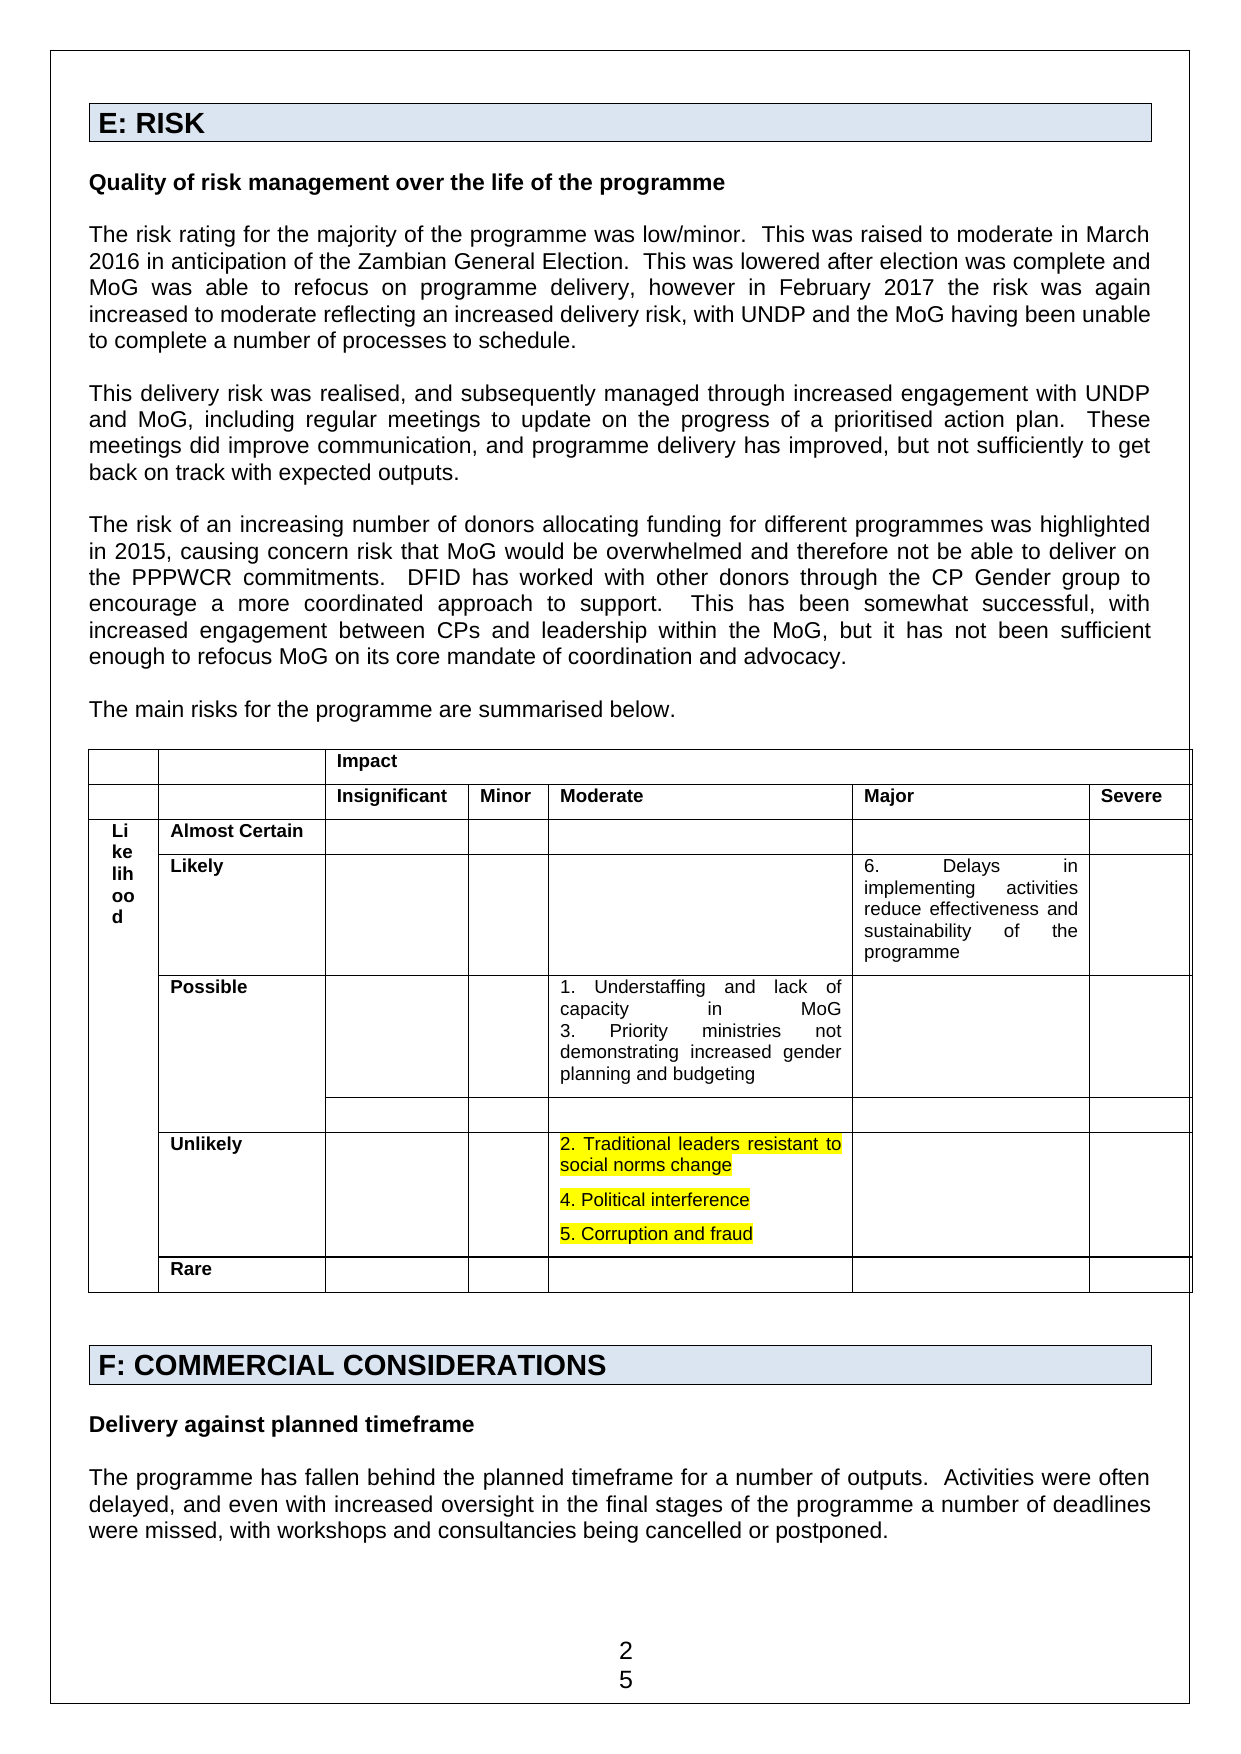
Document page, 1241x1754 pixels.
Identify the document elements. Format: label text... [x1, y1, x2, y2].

table_cell [326, 820, 468, 854]
table_cell [1090, 1258, 1189, 1292]
table_cell [326, 1098, 468, 1132]
table_cell [469, 855, 548, 975]
table_cell Minor [469, 785, 548, 819]
table_cell 1. Understaffing and lack of capacity in MoG 3. Priority ministries not demonstrating increased gender planning and budgeting [549, 976, 852, 1097]
text The main risks for the programme are summarised below. [89, 696, 1152, 722]
table_cell [549, 820, 852, 854]
table_cell [1090, 1098, 1189, 1132]
table_cell [326, 1133, 468, 1256]
table_cell Likely [159, 855, 325, 975]
table_cell [1090, 976, 1189, 1097]
table_cell [469, 976, 548, 1097]
table_cell [549, 1098, 852, 1132]
text The risk rating for the majority of the programme was low/minor. This was raised to moderate in March 2016 in anticipation of the Zambian General Election. This was lowered after election was complete and MoG was able to refocus on programme delivery, however in February 2017 the risk was again increased to moderate reflecting an increased delivery risk, with UNDP and the MoG having been unable to complete a number of processes to schedule. [89, 221, 1152, 353]
table_cell [469, 1133, 548, 1256]
table_cell [853, 1098, 1089, 1132]
table_header [89, 750, 158, 784]
table_cell Rare [159, 1258, 325, 1292]
text The programme has fallen behind the planned timeframe for a number of outputs. Activities were often delayed, and even with increased oversight in the final stages of the programme a number of deadlines were missed, with workshops and consultancies being cancelled or postponed. [89, 1464, 1152, 1543]
table_cell Unlikely [159, 1133, 325, 1256]
text E: RISK [90, 104, 1151, 141]
table_cell Severe [1090, 785, 1189, 819]
table_cell [549, 1258, 852, 1292]
table_cell Insignificant [326, 785, 468, 819]
table_cell 6. Delays in implementing activities reduce effectiveness and sustainability of the programme [853, 855, 1089, 975]
table_cell Possible [159, 976, 325, 1132]
text The risk of an increasing number of donors allocating funding for different programmes was highlighted in 2015, causing concern risk that MoG would be overwhelmed and therefore not be able to deliver on the PPPWCR commitments. DFID has worked with other donors through the CP Gender group to encourage a more coordinated approach to support. This has been somewhat successful, with increased engagement between CPs and leadership within the MoG, but it has not been sufficient enough to refocus MoG on its core mandate of coordination and advocacy. [89, 511, 1152, 669]
table_cell Almost Certain [159, 820, 325, 854]
table_header [159, 750, 325, 784]
table_cell Major [853, 785, 1089, 819]
table_cell [1090, 1133, 1189, 1256]
table_cell [469, 1098, 548, 1132]
table_cell [853, 820, 1089, 854]
table_cell [549, 855, 852, 975]
text F: COMMERCIAL CONSIDERATIONS [90, 1346, 1151, 1384]
text This delivery risk was realised, and subsequently managed through increased engagement with UNDP and MoG, including regular meetings to update on the progress of a prioritised action plan. These meetings did improve communication, and programme delivery has improved, but not sufficiently to get back on track with expected outputs. [89, 379, 1152, 485]
table_cell [159, 785, 325, 819]
text Delivery against planned timeframe [89, 1411, 1152, 1438]
table_cell [1090, 855, 1189, 975]
text Quality of risk management over the life of the programme [89, 169, 1152, 195]
table_cell [326, 1258, 468, 1292]
table_cell [853, 1258, 1089, 1292]
table_cell [89, 785, 158, 819]
table_cell [1090, 820, 1189, 854]
table_cell Moderate [549, 785, 852, 819]
table_header Impact [326, 750, 1189, 784]
table_cell [469, 1258, 548, 1292]
table_cell [326, 976, 468, 1097]
table_cell [326, 855, 468, 975]
table_cell [853, 1133, 1089, 1256]
table_cell 2. Traditional leaders resistant to social norms change 4. Political interference 5. Corruption and fraud [549, 1133, 852, 1256]
table_cell [853, 976, 1089, 1097]
table_cell Likelihood [89, 820, 158, 1292]
table_cell [469, 820, 548, 854]
